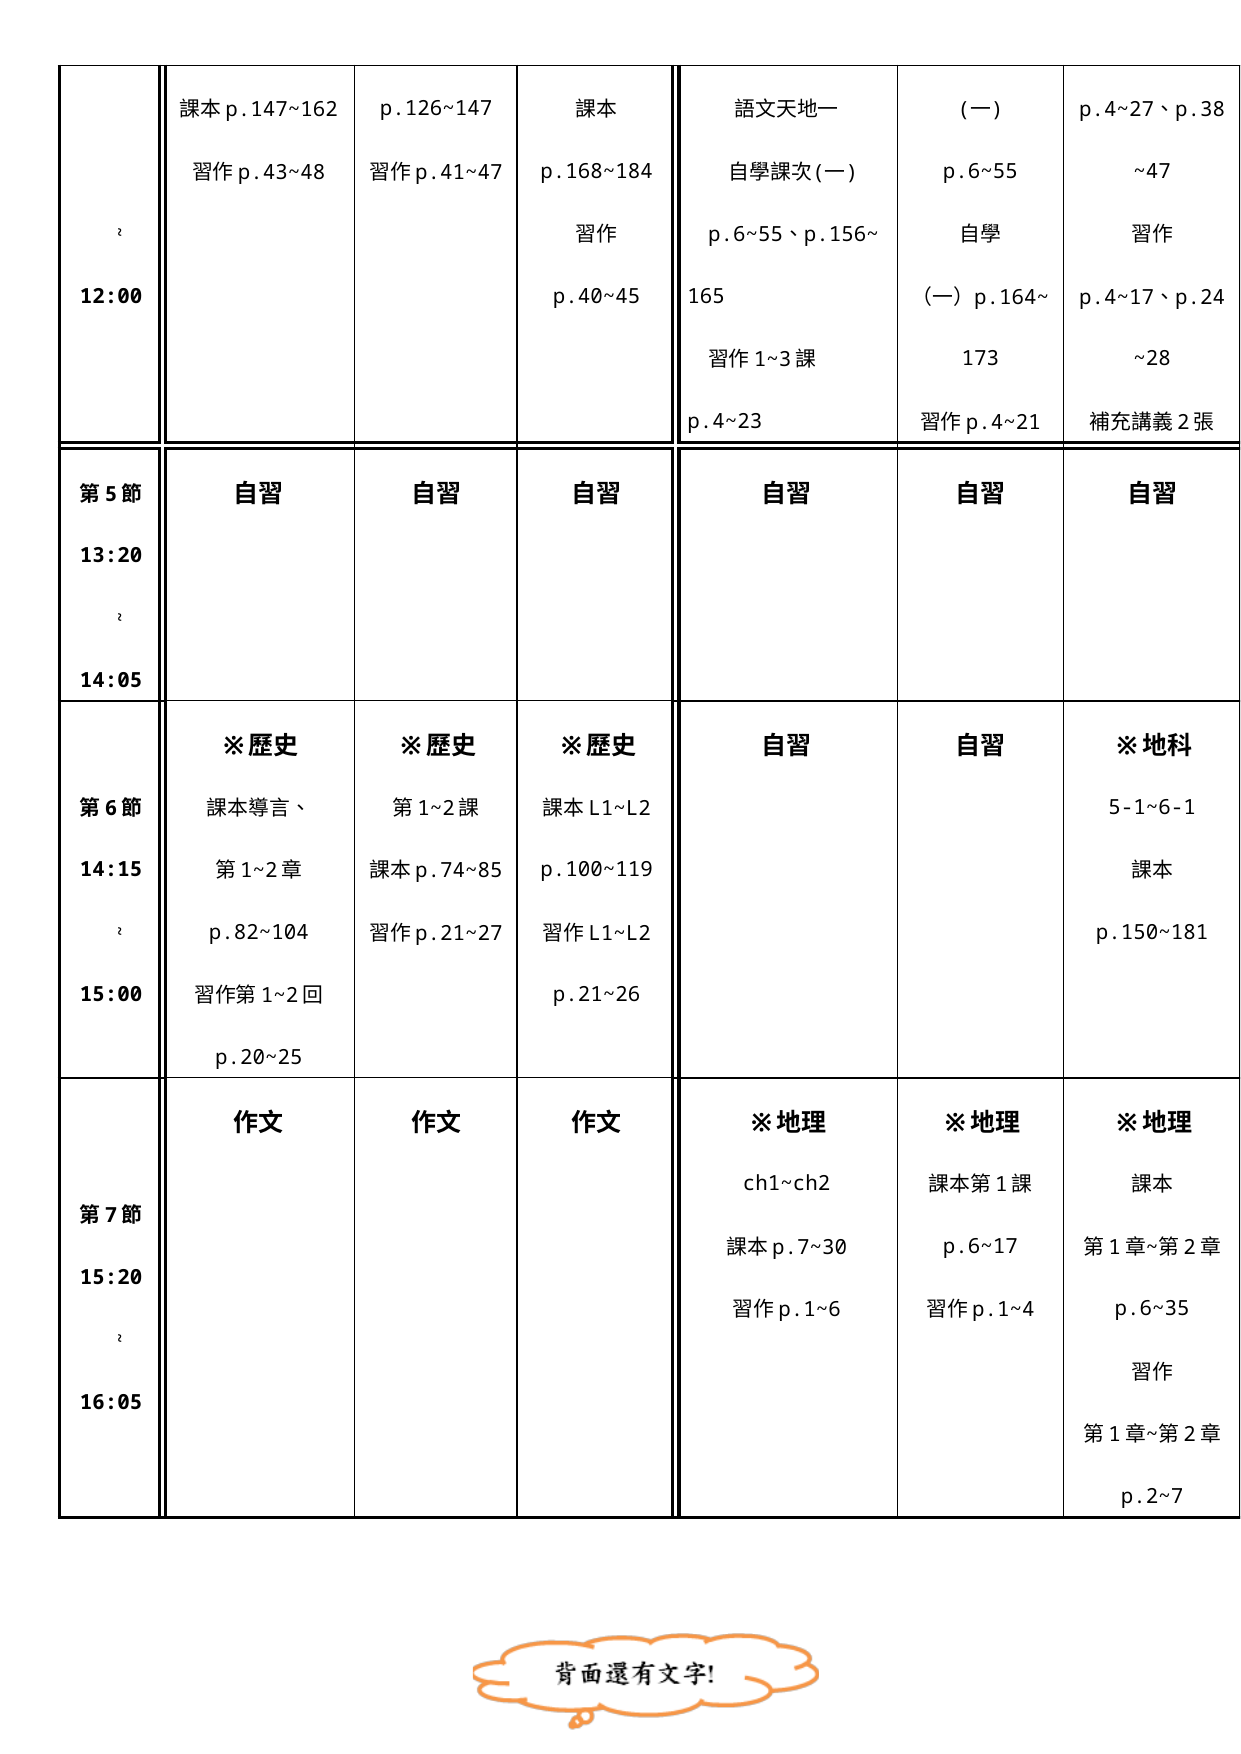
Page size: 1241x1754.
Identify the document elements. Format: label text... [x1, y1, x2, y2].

table_cell ※地科 5-1~6-1 課本p.150~181 [1064, 702, 1239, 1077]
table_cell 第6節 14:15 ~ 15:00 [61, 702, 158, 1077]
table_cell 語文天地一 自學課次(一) p.6~55、p.156~165 習作1~3課p.4~23 [681, 66, 897, 441]
table_cell p.126~147 習作p.41~47 [355, 66, 516, 441]
table_cell 自習 [518, 441, 676, 700]
table_cell 自習 [898, 450, 1063, 700]
table_cell 第5節 13:20 ~ 14:05 [61, 441, 162, 700]
table_cell 第7節 15:20 ~ 16:05 [61, 1079, 158, 1516]
table_cell (一) p.6~55 自學（一）p.164~173 習作p.4~21 [898, 66, 1063, 441]
table_cell 自習 [681, 702, 897, 1077]
table_cell 作文 [518, 1078, 671, 1516]
table_cell ※地理 課本 第1章~第2章p.6~35 習作 第1章~第2章p.2~7 [1064, 1079, 1239, 1516]
table_cell 自習 [355, 450, 516, 700]
table_cell ※歷史 課本L1~L2 p.100~119 習作L1~L2 p.21~26 [518, 701, 671, 1077]
table_cell ~ 12:00 [61, 66, 158, 441]
table_cell ※地理 課本第1課 p.6~17 習作p.1~4 [898, 1079, 1063, 1516]
table_cell 自習 [676, 441, 897, 700]
table_cell p.4~27、p.38~47 習作 p.4~17、p.24~28 補充講義2張 [1064, 66, 1239, 441]
table_cell 作文 [355, 1078, 516, 1516]
table_cell 課本p.147~162 習作p.43~48 [167, 66, 354, 441]
table_cell 自習 [898, 702, 1063, 1077]
table_cell ※歷史 課本導言、 第1~2章p.82~104 習作第1~2回p.20~25 [167, 701, 354, 1077]
table_cell 作文 [167, 1078, 354, 1516]
table_cell 課本p.168~184 習作 p.40~45 [518, 66, 671, 441]
table_cell 自習 [163, 441, 354, 700]
table_cell ※地理 ch1~ch2 課本p.7~30 習作p.1~6 [681, 1079, 897, 1516]
table_cell ※歷史 第1~2課 課本p.74~85 習作p.21~27 [355, 701, 516, 1077]
table_cell 自習 [1064, 450, 1239, 700]
